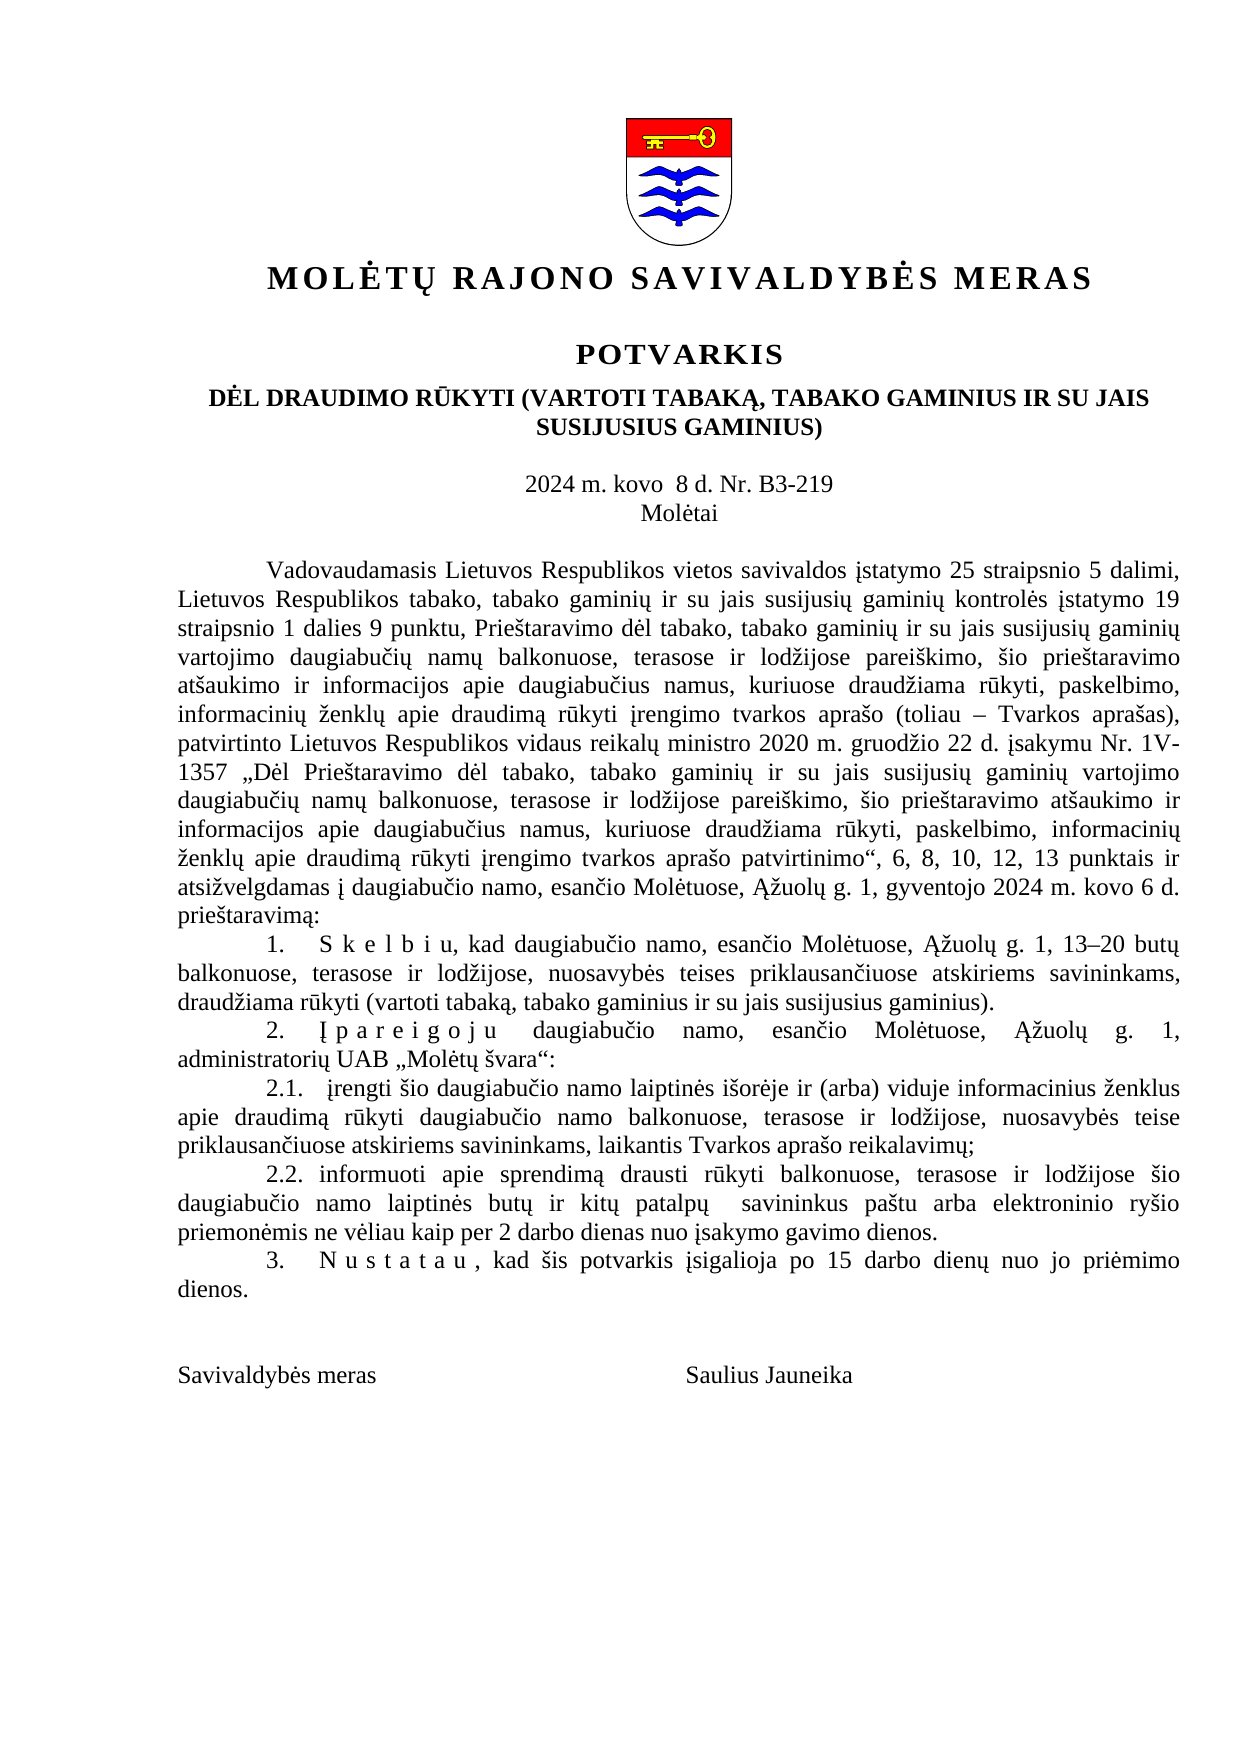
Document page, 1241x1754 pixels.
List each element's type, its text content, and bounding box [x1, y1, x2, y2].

text 2024 m. kovo 8 d. Nr. B3-219 [177, 469, 1181, 498]
text 1. S k e l b i u, kad daugiabučio namo, esančio Molėtuose, Ąžuolų g. 1, 13–20 butų balkonuose, terasose ir lodžijose, nuosavybės teises priklausančiuose atskiriems savininkams, draudžiama rūkyti (vartoti tabaką, tabako gaminius ir su jais susijusius gaminius). [177, 929, 1181, 1015]
text POTVARKIS [177, 337, 1181, 371]
text 2.1. įrengti šio daugiabučio namo laiptinės išorėje ir (arba) viduje informacinius ženklus apie draudimą rūkyti daugiabučio namo balkonuose, terasose ir lodžijose, nuosavybės teise priklausančiuose atskiriems savininkams, laikantis Tvarkos aprašo reikalavimų; [177, 1073, 1181, 1159]
text 3. Nustatau, kad šis potvarkis įsigalioja po 15 darbo dienų nuo jo priėmimo dienos. [177, 1245, 1181, 1303]
text 2.2. informuoti apie sprendimą drausti rūkyti balkonuose, terasose ir lodžijose šio daugiabučio namo laiptinės butų ir kitų patalpų savininkus paštu arba elektroninio ryšio priemonėmis ne vėliau kaip per 2 darbo dienas nuo įsakymo gavimo dienos. [177, 1159, 1181, 1245]
text 2. Įpareigoju daugiabučio namo, esančio Molėtuose, Ąžuolų g. 1, administratorių UAB „Molėtų švara“: [177, 1015, 1181, 1073]
text Vadovaudamasis Lietuvos Respublikos vietos savivaldos įstatymo 25 straipsnio 5 dalimi, Lietuvos Respublikos tabako, tabako gaminių ir su jais susijusių gaminių kontrolės įstatymo 19 straipsnio 1 dalies 9 punktu, Prieštaravimo dėl tabako, tabako gaminių ir su jais susijusių gaminių vartojimo daugiabučių namų balkonuose, terasose ir lodžijose pareiškimo, šio prieštaravimo atšaukimo ir informacijos apie daugiabučius namus, kuriuose draudžiama rūkyti, paskelbimo, informacinių ženklų apie draudimą rūkyti įrengimo tvarkos aprašo (toliau – Tvarkos aprašas), patvirtinto Lietuvos Respublikos vidaus reikalų ministro 2020 m. gruodžio 22 d. įsakymu Nr. 1V-1357 „Dėl Prieštaravimo dėl tabako, tabako gaminių ir su jais susijusių gaminių vartojimo daugiabučių namų balkonuose, terasose ir lodžijose pareiškimo, šio prieštaravimo atšaukimo ir informacijos apie daugiabučius namus, kuriuose draudžiama rūkyti, paskelbimo, informacinių ženklų apie draudimą rūkyti įrengimo tvarkos aprašo patvirtinimo“, 6, 8, 10, 12, 13 punktais ir atsižvelgdamas į daugiabučio namo, esančio Molėtuose, Ąžuolų g. 1, gyventojo 2024 m. kovo 6 d. prieštaravimą: [177, 555, 1181, 929]
text Savivaldybės meras Saulius Jauneika [177, 1360, 1181, 1389]
text DĖL DRAUDIMO RŪKYTI (VARTOTI TABAKĄ, TABAKO GAMINIUS IR SU JAIS SUSIJUSIUS GAMINIUS) [177, 383, 1181, 469]
text MOLĖTŲ RAJONO SAVIVALDYBĖS MERAS [177, 258, 1181, 297]
text Molėtai [177, 498, 1181, 527]
